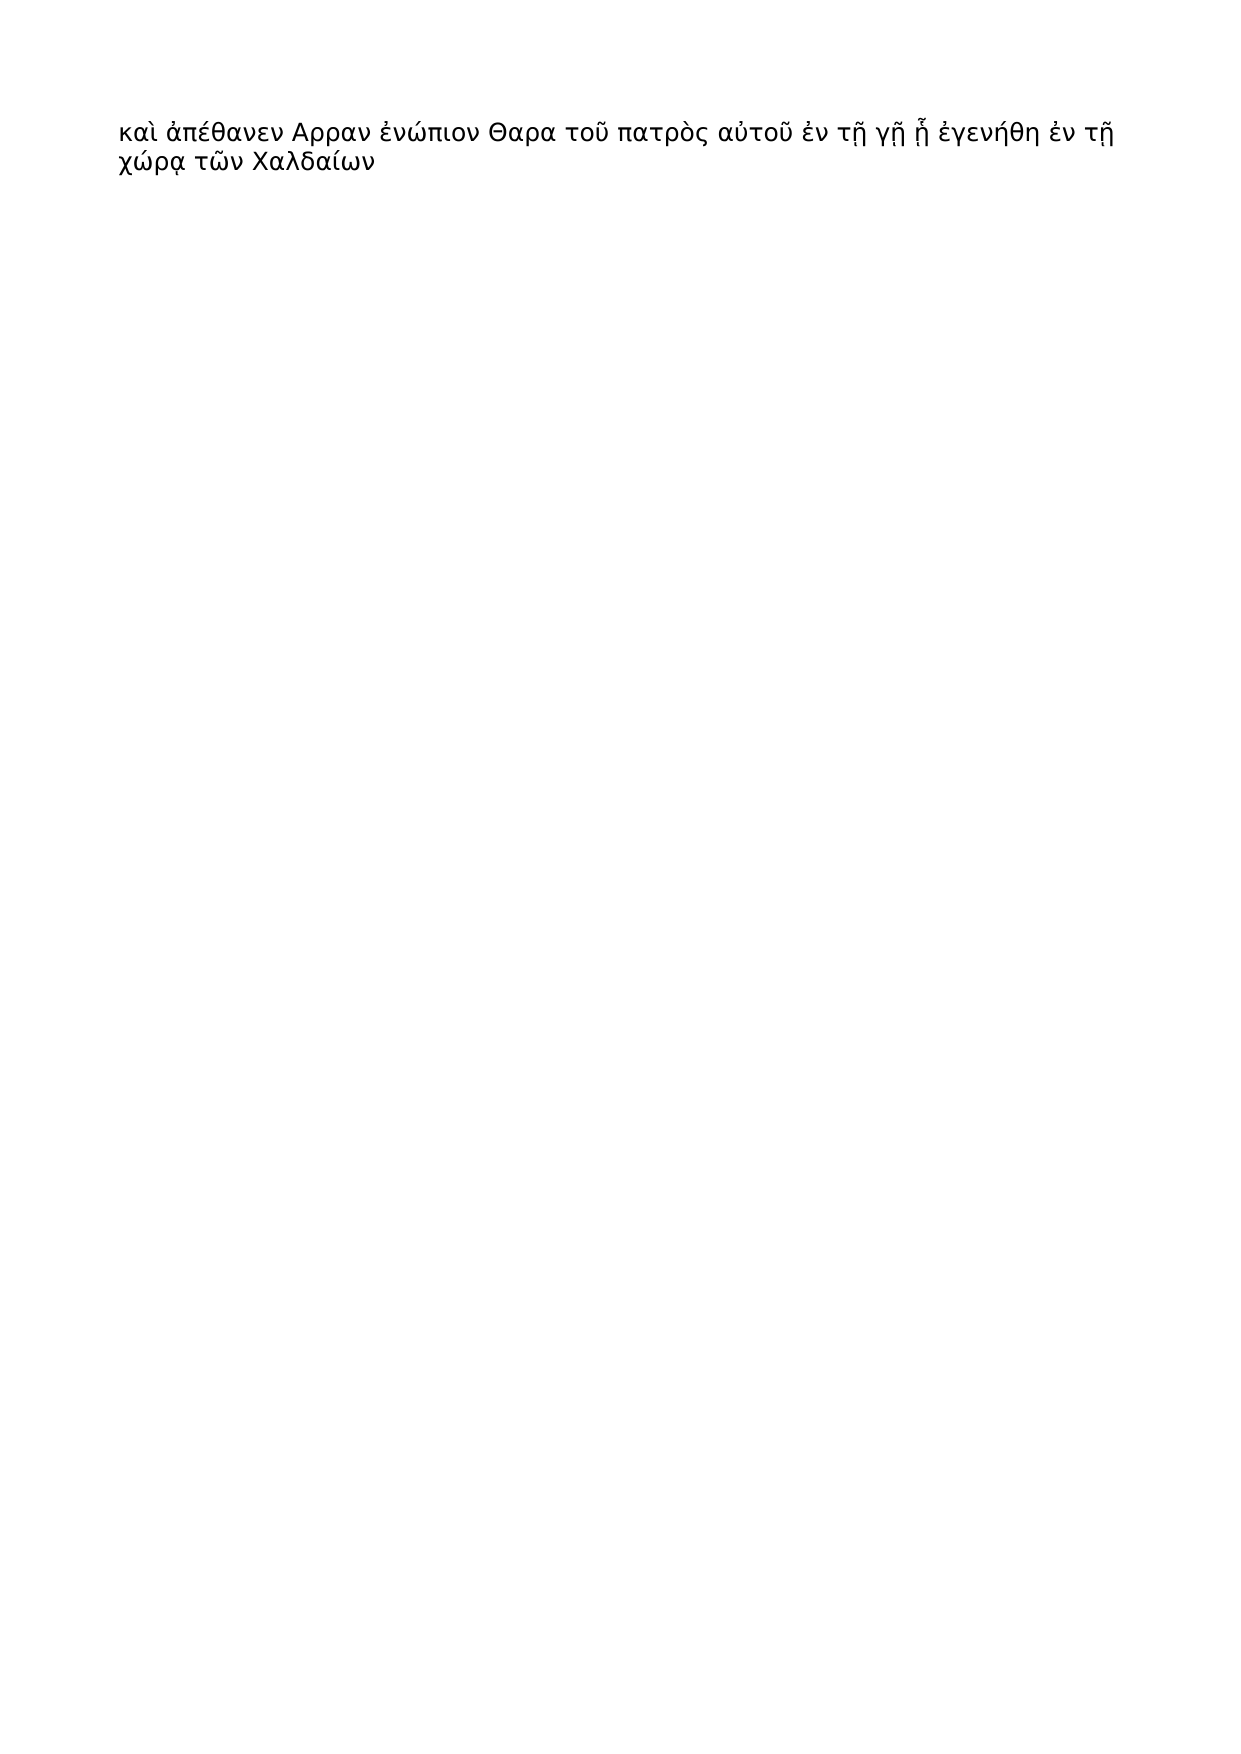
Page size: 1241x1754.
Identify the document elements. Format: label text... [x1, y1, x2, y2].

text καὶ ἀπέθανεν Αρραν ἐνώπιον Θαρα τοῦ πατρὸς αὐτοῦ ἐν τῇ γῇ ᾗ ἐγενήθη ἐν τῇ χώρᾳ τῶν Χαλδαίων [118, 118, 1122, 176]
